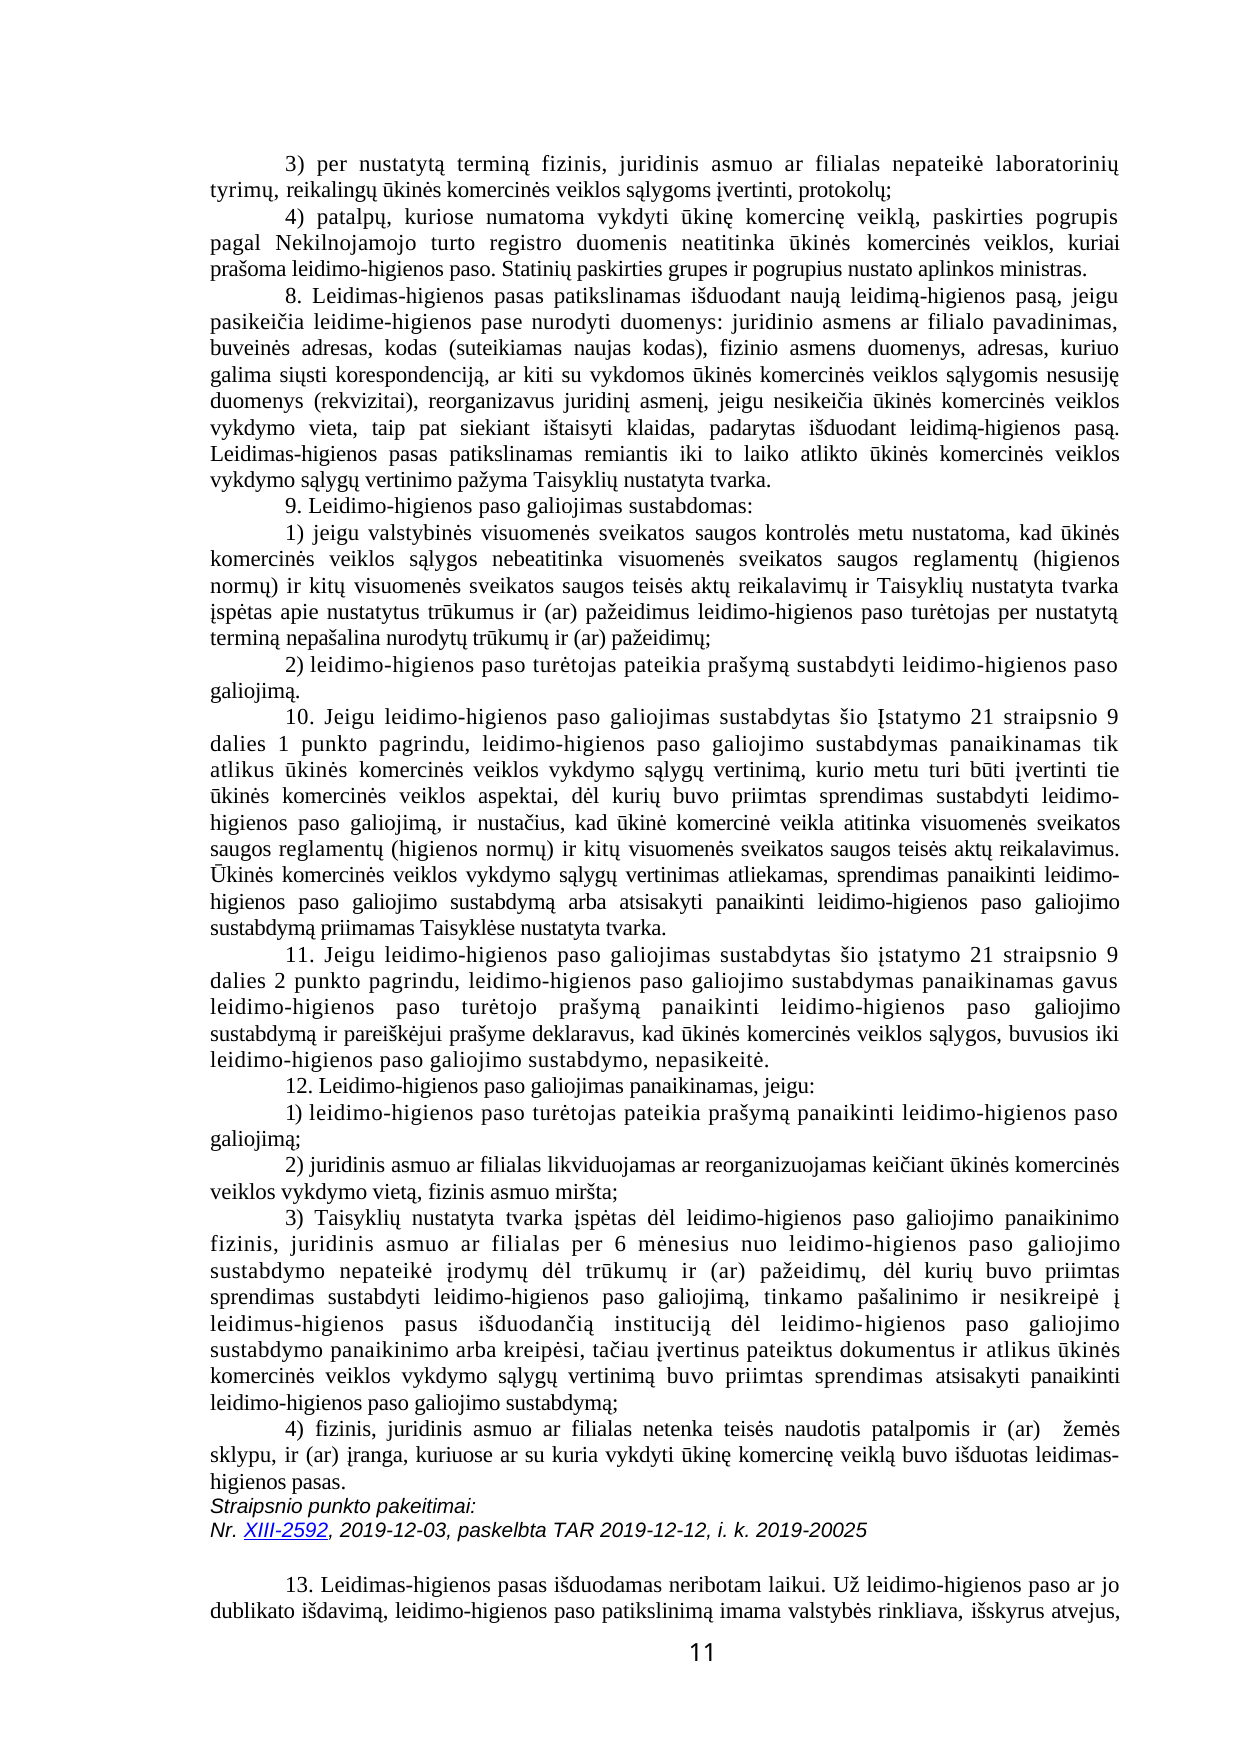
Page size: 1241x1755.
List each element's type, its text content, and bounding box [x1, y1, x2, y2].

text 10. Jeigu leidimo-higienos paso galiojimas sustabdytas šio Įstatymo 21 straipsnio 9 dalies 1 punkto pagrindu, leidimo-higienos paso galiojimo sustabdymas panaikinamas tik atlikus ūkinės komercinės veiklos vykdymo sąlygų vertinimą, kurio metu turi būti įvertinti tie ūkinės komercinės veiklos aspektai, dėl kurių buvo priimtas sprendimas sustabdyti leidimo-higienos paso galiojimą, ir nustačius, kad ūkinė komercinė veikla atitinka visuomenės sveikatos saugos reglamentų (higienos normų) ir kitų visuomenės sveikatos saugos teisės aktų reikalavimus. Ūkinės komercinės veiklos vykdymo sąlygų vertinimas atliekamas, sprendimas panaikinti leidimo-higienos paso galiojimo sustabdymą arba atsisakyti panaikinti leidimo-higienos paso galiojimo sustabdymą priimamas Taisyklėse nustatyta tvarka. [210, 703, 1120, 941]
text 4) patalpų, kuriose numatoma vykdyti ūkinę komercinę veiklą, paskirties pogrupis pagal Nekilnojamojo turto registro duomenis neatitinka ūkinės komercinės veiklos, kuriai prašoma leidimo-higienos paso. Statinių paskirties grupes ir pogrupius nustato aplinkos ministras. [210, 203, 1120, 282]
text 8. Leidimas-higienos pasas patikslinamas išduodant naują leidimą-higienos pasą, jeigu pasikeičia leidime-higienos pase nurodyti duomenys: juridinio asmens ar filialo pavadinimas, buveinės adresas, kodas (suteikiamas naujas kodas), fizinio asmens duomenys, adresas, kuriuo galima siųsti korespondenciją, ar kiti su vykdomos ūkinės komercinės veiklos sąlygomis nesusiję duomenys (rekvizitai), reorganizavus juridinį asmenį, jeigu nesikeičia ūkinės komercinės veiklos vykdymo vieta, taip pat siekiant ištaisyti klaidas, padarytas išduodant leidimą-higienos pasą. Leidimas-higienos pasas patikslinamas remiantis iki to laiko atlikto ūkinės komercinės veiklos vykdymo sąlygų vertinimo pažyma Taisyklių nustatyta tvarka. [210, 282, 1120, 493]
text 4) fizinis, juridinis asmuo ar filialas netenka teisės naudotis patalpomis ir (ar) žemės sklypu, ir (ar) įranga, kuriuose ar su kuria vykdyti ūkinę komercinę veiklą buvo išduotas leidimas-higienos pasas. [210, 1415, 1120, 1494]
text 11. Jeigu leidimo-higienos paso galiojimas sustabdytas šio įstatymo 21 straipsnio 9 dalies 2 punkto pagrindu, leidimo-higienos paso galiojimo sustabdymas panaikinamas gavus leidimo-higienos paso turėtojo prašymą panaikinti leidimo-higienos paso galiojimo sustabdymą ir pareiškėjui prašyme deklaravus, kad ūkinės komercinės veiklos sąlygos, buvusios iki leidimo-higienos paso galiojimo sustabdymo, nepasikeitė. [210, 941, 1120, 1072]
text 13. Leidimas-higienos pasas išduodamas neribotam laikui. Už leidimo-higienos paso ar jo dublikato išdavimą, leidimo-higienos paso patikslinimą imama valstybės rinkliava, išskyrus atvejus, [210, 1571, 1120, 1623]
text 2) juridinis asmuo ar filialas likviduojamas ar reorganizuojamas keičiant ūkinės komercinės veiklos vykdymo vietą, fizinis asmuo miršta; [210, 1151, 1120, 1204]
text Straipsnio punkto pakeitimai: [210, 1494, 1120, 1518]
text 12. Leidimo-higienos paso galiojimas panaikinamas, jeigu: [210, 1072, 1120, 1099]
text 2) leidimo-higienos paso turėtojas pateikia prašymą sustabdyti leidimo-higienos paso galiojimą. [210, 651, 1120, 703]
text 3) per nustatytą terminą fizinis, juridinis asmuo ar filialas nepateikė laboratorinių tyrimų, reikalingų ūkinės komercinės veiklos sąlygoms įvertinti, protokolų; [210, 150, 1120, 203]
text 1) leidimo-higienos paso turėtojas pateikia prašymą panaikinti leidimo-higienos paso galiojimą; [210, 1099, 1120, 1151]
text 1) jeigu valstybinės visuomenės sveikatos saugos kontrolės metu nustatoma, kad ūkinės komercinės veiklos sąlygos nebeatitinka visuomenės sveikatos saugos reglamentų (higienos normų) ir kitų visuomenės sveikatos saugos teisės aktų reikalavimų ir Taisyklių nustatyta tvarka įspėtas apie nustatytus trūkumus ir (ar) pažeidimus leidimo-higienos paso turėtojas per nustatytą terminą nepašalina nurodytų trūkumų ir (ar) pažeidimų; [210, 519, 1120, 651]
text 9. Leidimo-higienos paso galiojimas sustabdomas: [210, 493, 1120, 519]
text 3) Taisyklių nustatyta tvarka įspėtas dėl leidimo-higienos paso galiojimo panaikinimo fizinis, juridinis asmuo ar filialas per 6 mėnesius nuo leidimo-higienos paso galiojimo sustabdymo nepateikė įrodymų dėl trūkumų ir (ar) pažeidimų, dėl kurių buvo priimtas sprendimas sustabdyti leidimo-higienos paso galiojimą, tinkamo pašalinimo ir nesikreipė į leidimus-higienos pasus išduodančią instituciją dėl leidimo-higienos paso galiojimo sustabdymo panaikinimo arba kreipėsi, tačiau įvertinus pateiktus dokumentus ir atlikus ūkinės komercinės veiklos vykdymo sąlygų vertinimą buvo priimtas sprendimas atsisakyti panaikinti leidimo-higienos paso galiojimo sustabdymą; [210, 1204, 1120, 1415]
text Nr. XIII-2592, 2019-12-03, paskelbta TAR 2019-12-12, i. k. 2019-20025 [210, 1518, 1120, 1542]
